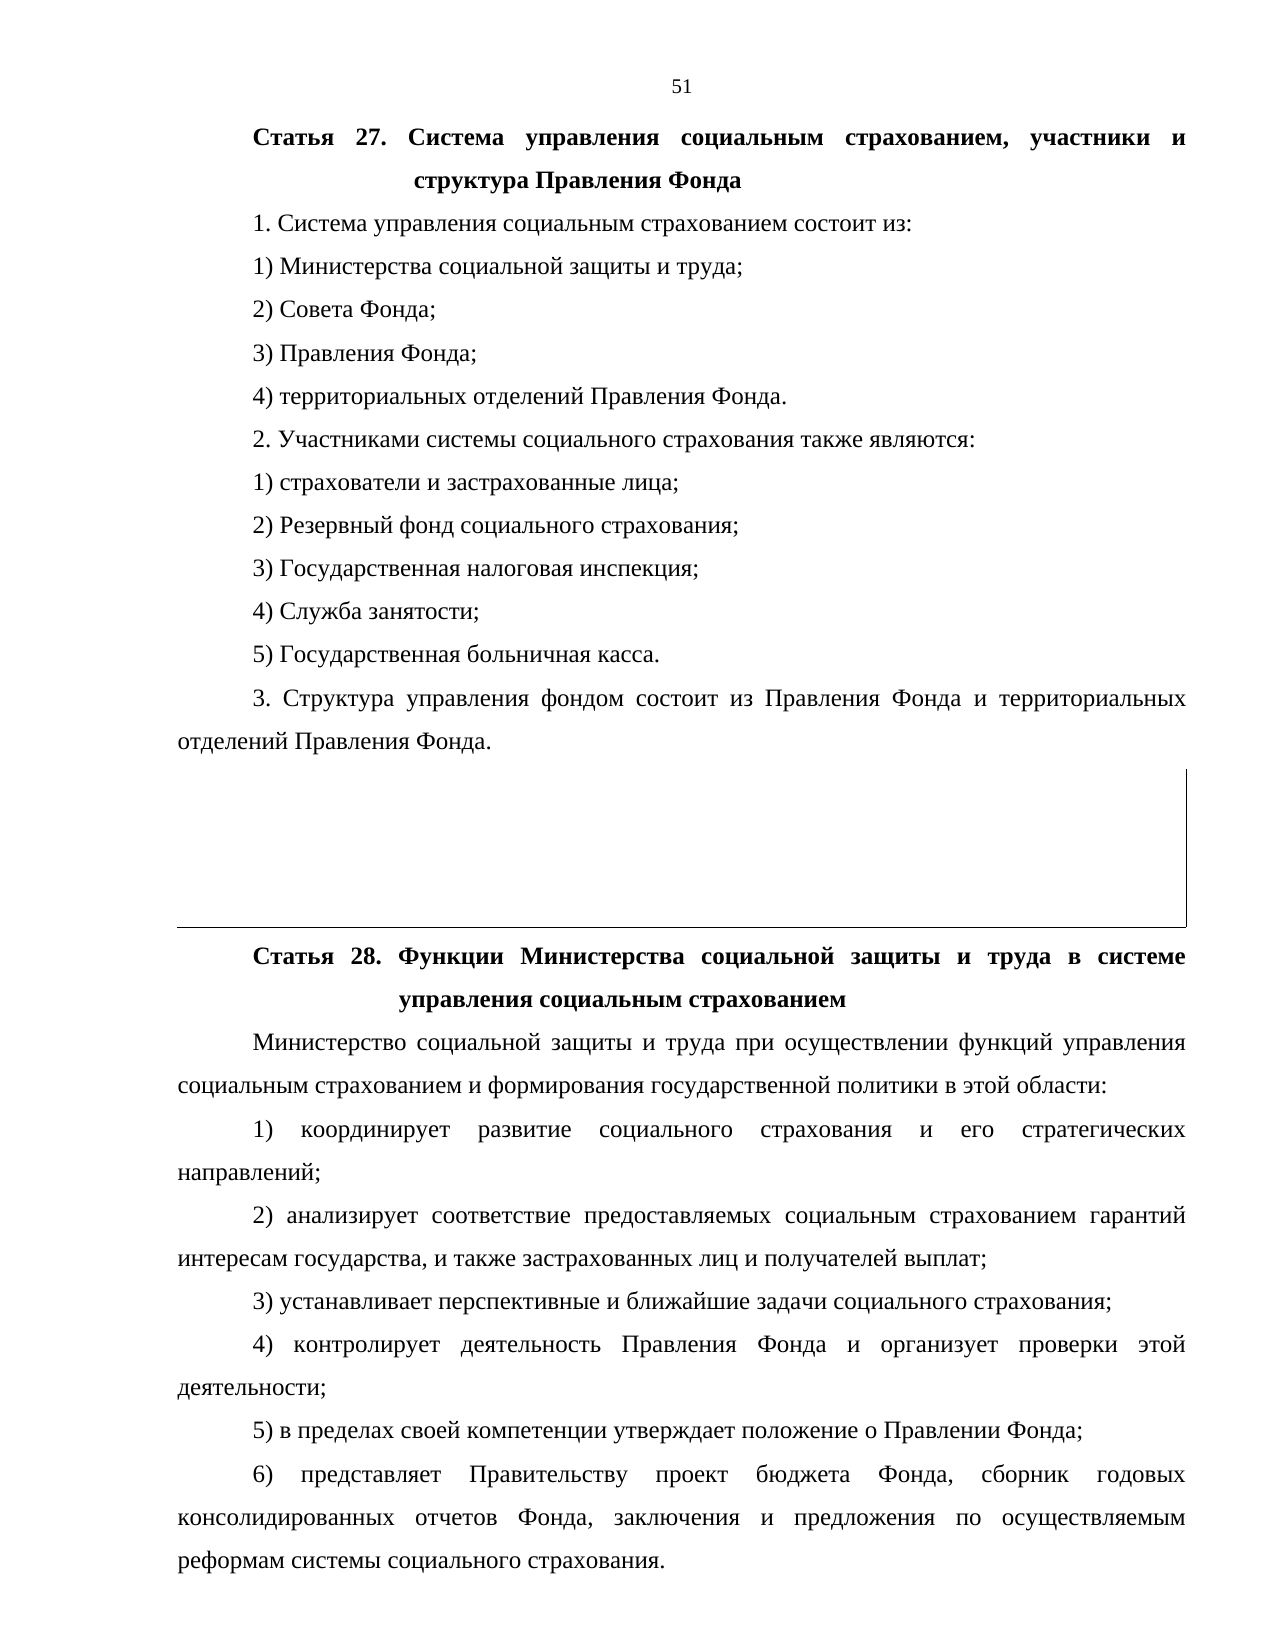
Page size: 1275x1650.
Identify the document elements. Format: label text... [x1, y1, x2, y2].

text 5) Государственная больничная касса. [177, 639, 1186, 668]
text Статья 27. Система управления социальным страхованием, участники и структура Правления Фонда [252, 122, 1186, 194]
text 1) координирует развитие социального страхования и его стратегических направлений; [177, 1114, 1186, 1186]
text 2) Резервный фонд социального страхования; [177, 510, 1186, 539]
text 2) анализирует соответствие предоставляемых социальным страхованием гарантий интересам государства, и также застрахованных лиц и получателей выплат; [177, 1200, 1186, 1272]
text 1. Система управления социальным страхованием состоит из: [177, 208, 1186, 237]
text 5) в пределах своей компетенции утверждает положение о Правлении Фонда; [177, 1416, 1186, 1444]
text Статья 28. Функции Министерства социальной защиты и труда в системе управления социальным страхованием [252, 941, 1186, 1013]
text Министерство социальной защиты и труда при осуществлении функций управления социальным страхованием и формирования государственной политики в этой области: [177, 1027, 1186, 1099]
text 4) контролирует деятельность Правления Фонда и организует проверки этой деятельности; [177, 1329, 1186, 1401]
text 3) устанавливает перспективные и ближайшие задачи социального страхования; [177, 1286, 1186, 1315]
text 2) Совета Фонда; [177, 294, 1186, 323]
text 1) Министерства социальной защиты и труда; [177, 251, 1186, 280]
text 4) территориальных отделений Правления Фонда. [177, 381, 1186, 409]
text 4) Служба занятости; [177, 596, 1186, 625]
text 2. Участниками системы социального страхования также являются: [177, 424, 1186, 453]
text 6) представляет Правительству проект бюджета Фонда, сборник годовых консолидированных отчетов Фонда, заключения и предложения по осуществляемым реформам системы социального страхования. [177, 1459, 1186, 1574]
text 1) страхователи и застрахованные лица; [177, 467, 1186, 496]
text 3. Структура управления фондом состоит из Правления Фонда и территориальных отделений Правления Фонда. [177, 683, 1186, 754]
text 3) Государственная налоговая инспекция; [177, 553, 1186, 582]
text 3) Правления Фонда; [177, 338, 1186, 366]
